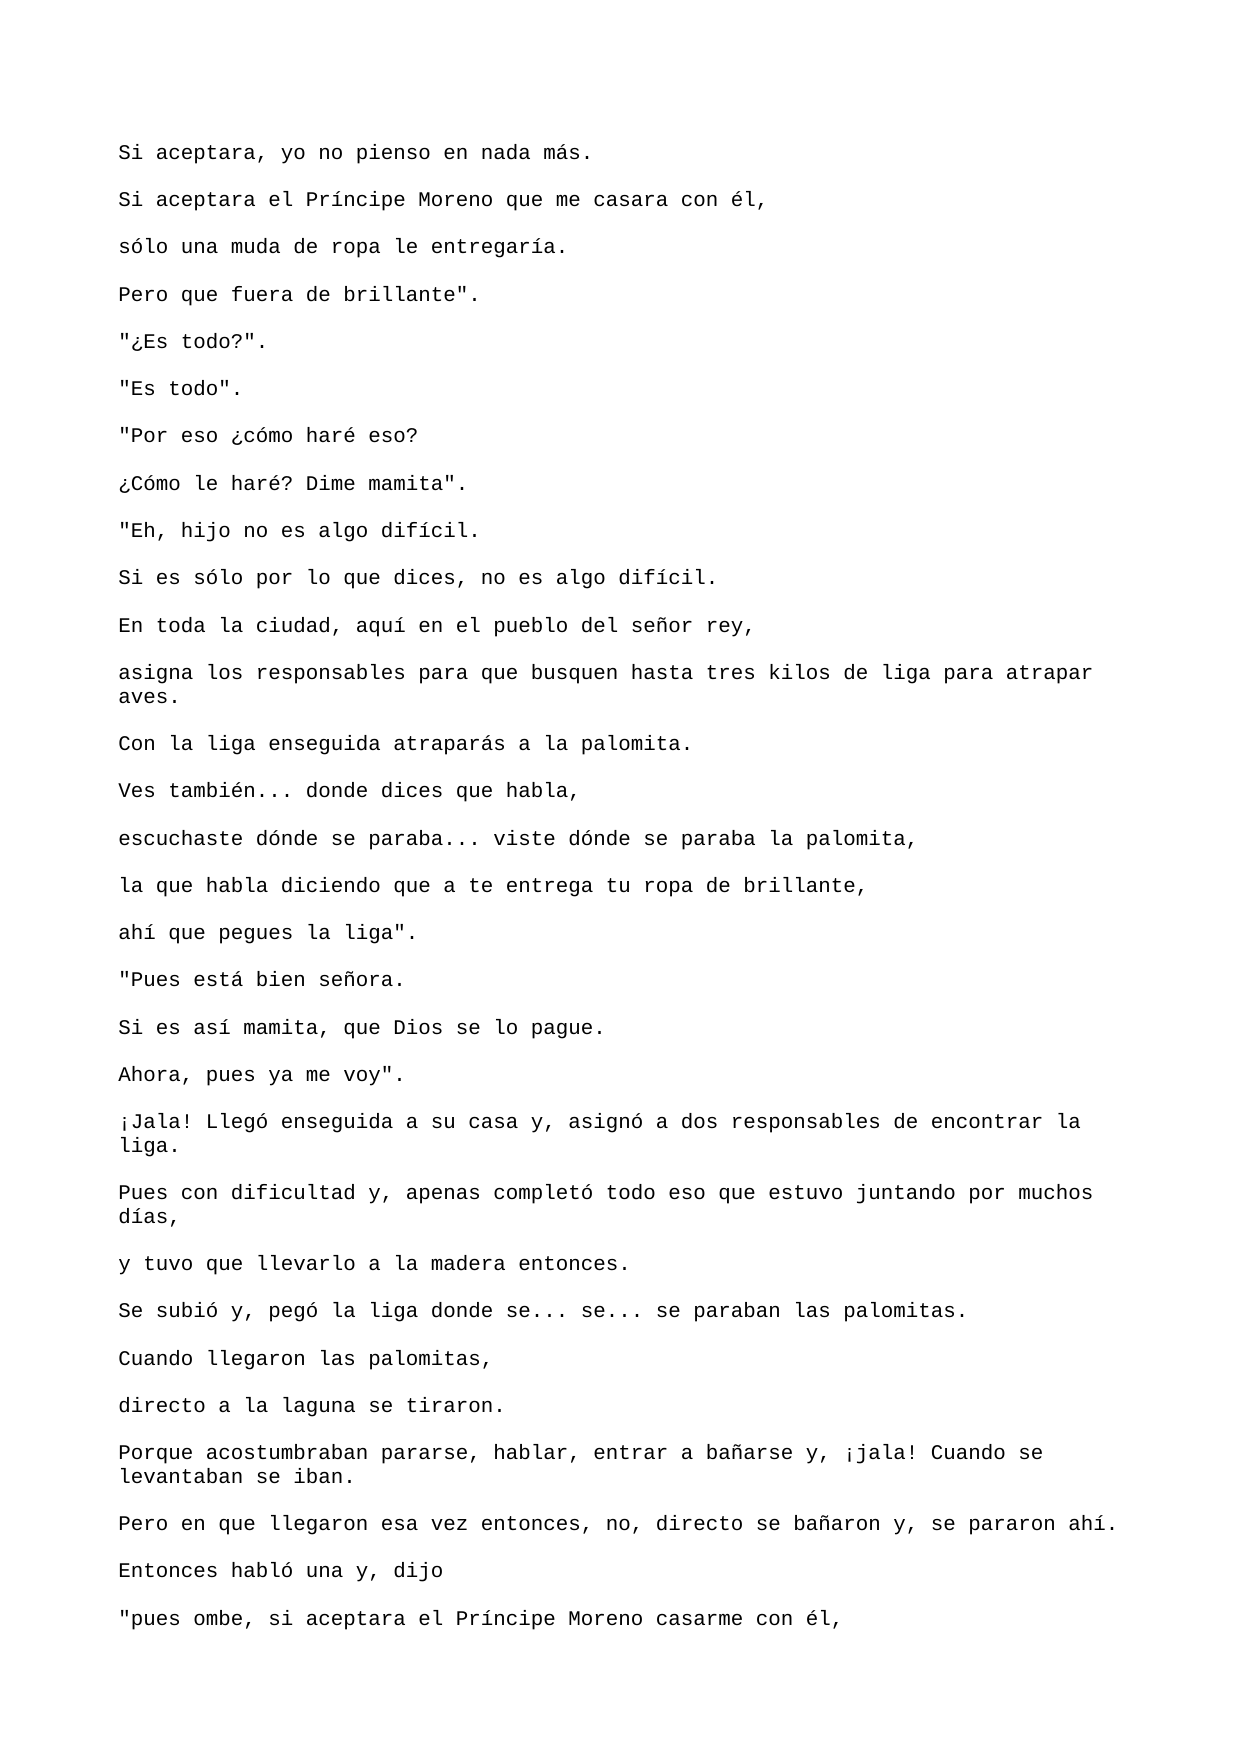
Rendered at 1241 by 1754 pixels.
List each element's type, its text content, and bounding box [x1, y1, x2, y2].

text "Es todo". [118, 378, 1122, 402]
text "Pues está bien señora. [118, 969, 1122, 993]
text ahí que pegues la liga". [118, 922, 1122, 946]
text "¿Es todo?". [118, 331, 1122, 354]
text Pero en que llegaron esa vez entonces, no, directo se bañaron y, se pararon ahí. [118, 1513, 1122, 1537]
text y tuvo que llevarlo a la madera entonces. [118, 1253, 1122, 1277]
text Entonces habló una y, dijo [118, 1561, 1122, 1584]
text En toda la ciudad, aquí en el pueblo del señor rey, [118, 615, 1122, 638]
text Si aceptara, yo no pienso en nada más. [118, 142, 1122, 165]
text "Por eso ¿cómo haré eso? [118, 426, 1122, 449]
text asigna los responsables para que busquen hasta tres kilos de liga para atrapar aves. [118, 662, 1122, 709]
text directo a la laguna se tiraron. [118, 1395, 1122, 1419]
text la que habla diciendo que a te entrega tu ropa de brillante, [118, 875, 1122, 898]
text Cuando llegaron las palomitas, [118, 1348, 1122, 1371]
text Porque acostumbraban pararse, hablar, entrar a bañarse y, ¡jala! Cuando se levantaban se iban. [118, 1442, 1122, 1489]
text Ves también... donde dices que habla, [118, 780, 1122, 804]
text Pues con dificultad y, apenas completó todo eso que estuvo juntando por muchos días, [118, 1182, 1122, 1229]
text "pues ombe, si aceptara el Príncipe Moreno casarme con él, [118, 1608, 1122, 1631]
text sólo una muda de ropa le entregaría. [118, 236, 1122, 260]
text ¿Cómo le haré? Dime mamita". [118, 473, 1122, 496]
text Ahora, pues ya me voy". [118, 1064, 1122, 1088]
text Con la liga enseguida atraparás a la palomita. [118, 733, 1122, 757]
text Si es así mamita, que Dios se lo pague. [118, 1017, 1122, 1040]
text Se subió y, pegó la liga donde se... se... se paraban las palomitas. [118, 1300, 1122, 1324]
text "Eh, hijo no es algo difícil. [118, 520, 1122, 544]
text Si aceptara el Príncipe Moreno que me casara con él, [118, 189, 1122, 213]
text Si es sólo por lo que dices, no es algo difícil. [118, 567, 1122, 591]
text Pero que fuera de brillante". [118, 284, 1122, 307]
text escuchaste dónde se paraba... viste dónde se paraba la palomita, [118, 827, 1122, 851]
text ¡Jala! Llegó enseguida a su casa y, asignó a dos responsables de encontrar la liga. [118, 1111, 1122, 1158]
